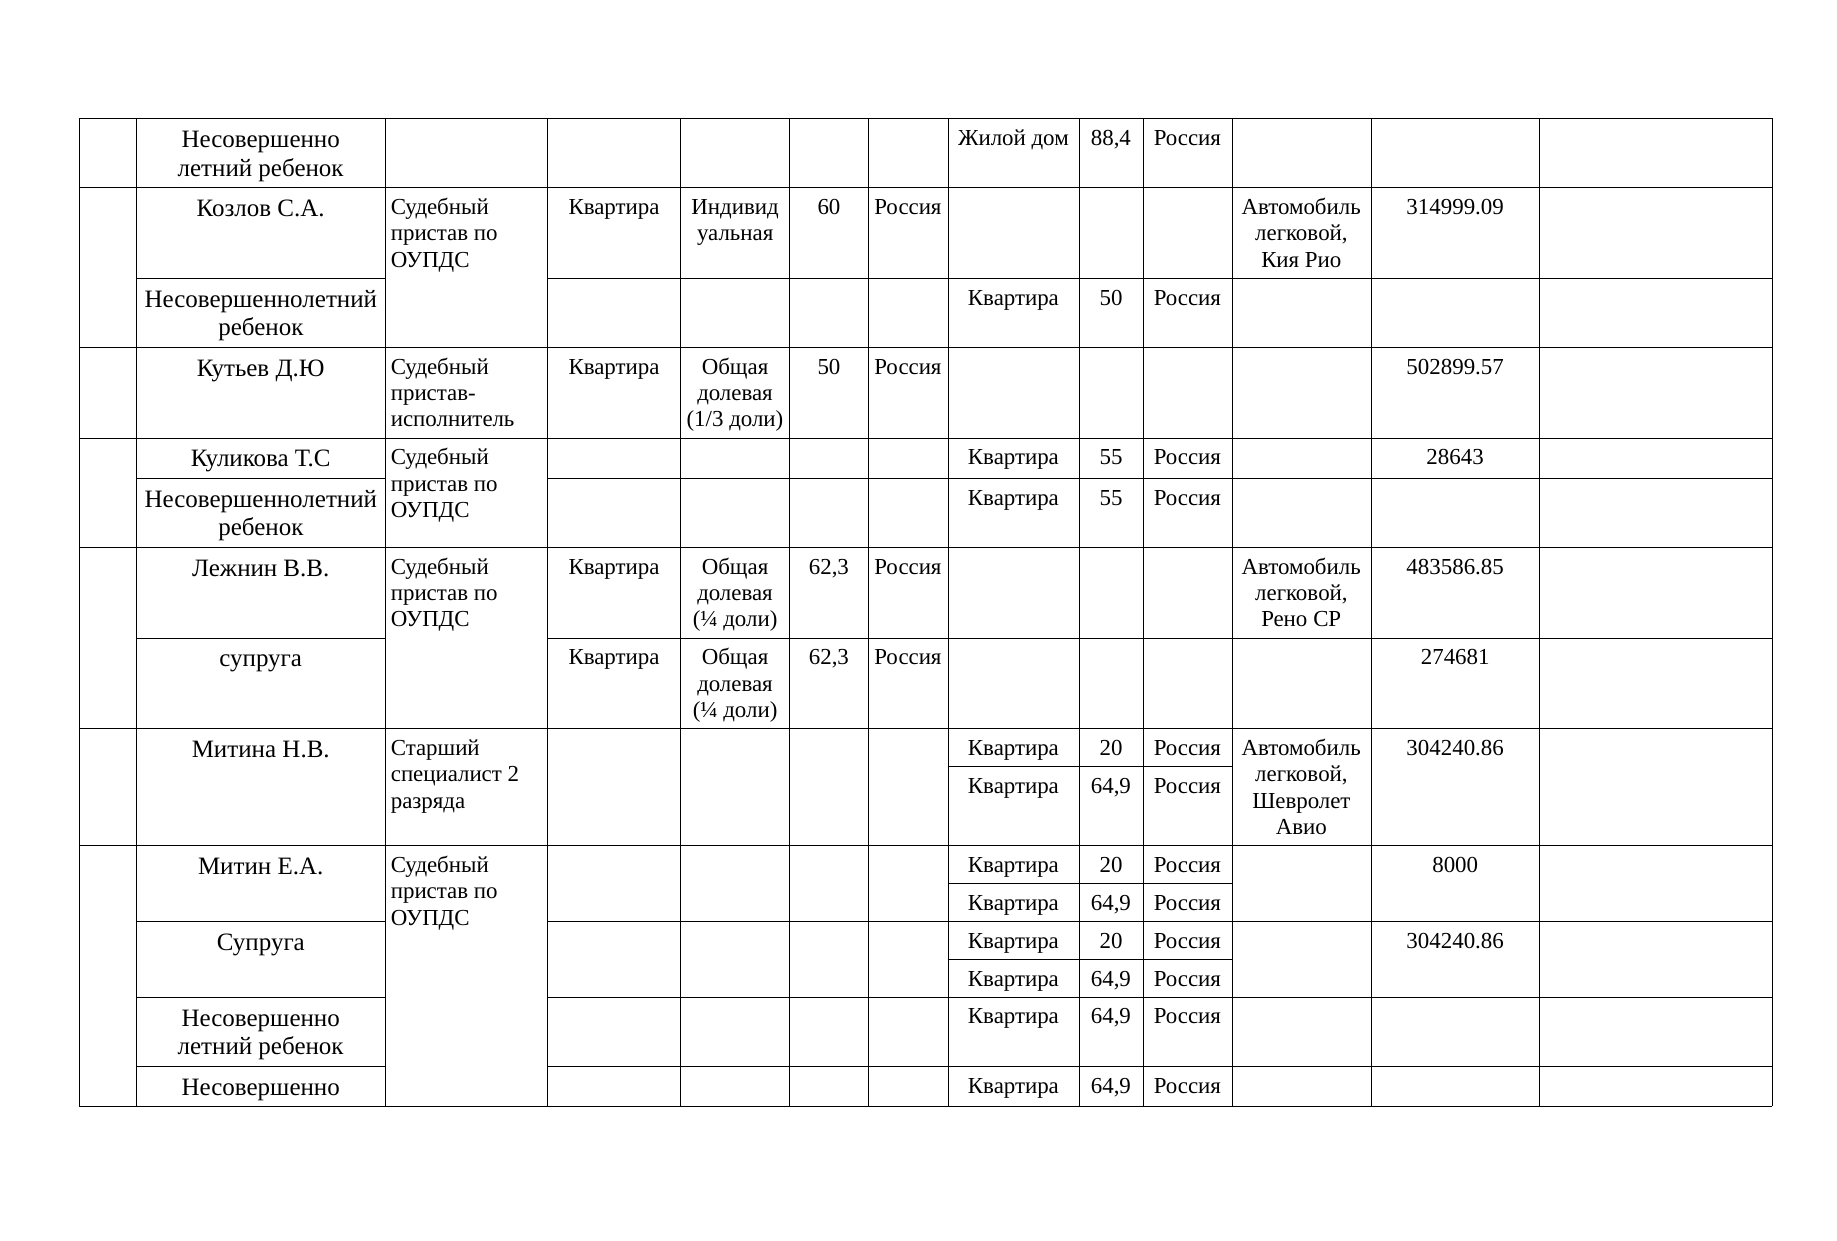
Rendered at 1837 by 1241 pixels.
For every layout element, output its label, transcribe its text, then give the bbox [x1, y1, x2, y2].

table_cell [548, 119, 680, 187]
table_cell [790, 439, 868, 478]
table_cell Общая долевая (¼ доли) [681, 639, 789, 728]
table_cell [1233, 348, 1371, 437]
table_cell Квартира [949, 439, 1079, 478]
table_cell [869, 846, 948, 921]
table_cell [1233, 998, 1371, 1066]
table_cell Общая долевая (1/3 доли) [681, 348, 789, 437]
table_cell 55 [1080, 439, 1143, 478]
table_cell 20 [1080, 729, 1143, 766]
table_cell [1540, 639, 1772, 728]
table_cell [949, 639, 1079, 728]
table_cell [681, 846, 789, 921]
table_cell [1080, 348, 1143, 437]
table_cell [869, 439, 948, 478]
table_cell [1540, 119, 1772, 187]
table_cell Россия [1144, 439, 1232, 478]
table_cell 64,9 [1080, 767, 1143, 845]
table_cell [1233, 1067, 1371, 1106]
table_cell 20 [1080, 846, 1143, 883]
table_cell [548, 1067, 680, 1106]
table_cell [869, 279, 948, 347]
table_cell 8000 [1372, 846, 1539, 921]
table_cell [548, 922, 680, 997]
table_cell 62,3 [790, 548, 868, 637]
table_cell [1372, 119, 1539, 187]
table_cell Россия [1144, 729, 1232, 766]
table_cell Россия [869, 188, 948, 278]
table_cell [548, 439, 680, 478]
table_cell 502899,57 [1372, 348, 1539, 437]
table_cell [1540, 279, 1772, 347]
table_cell Россия [1144, 1067, 1232, 1106]
table_cell Супруга [137, 922, 385, 997]
table_cell 88,4 [1080, 119, 1143, 187]
table_cell [548, 279, 680, 347]
table_cell [869, 922, 948, 997]
table_cell [869, 119, 948, 187]
table_cell [1540, 188, 1772, 278]
table_cell Квартира [548, 348, 680, 437]
table_cell Россия [869, 639, 948, 728]
table_cell [790, 279, 868, 347]
table_cell 20 [1080, 922, 1143, 959]
table_cell [1540, 1067, 1772, 1106]
table_cell [1080, 639, 1143, 728]
table_cell [949, 548, 1079, 637]
table_cell Несовершеннолетний ребенок [137, 279, 385, 347]
table_cell [949, 348, 1079, 437]
table_cell Квартира [949, 884, 1079, 921]
table_cell [790, 119, 868, 187]
table_cell Россия [1144, 922, 1232, 959]
table_cell Квартира [949, 479, 1079, 547]
table_cell Индивидуальная [681, 188, 789, 278]
table_cell Несовершенно летний ребенок [137, 119, 385, 187]
table_cell Квартира [949, 729, 1079, 766]
table_cell [1540, 439, 1772, 478]
table_cell [1540, 998, 1772, 1066]
table_cell [1080, 548, 1143, 637]
table_cell Лежнин В.В. [137, 548, 385, 637]
table_cell Квартира [548, 639, 680, 728]
table_cell Квартира [949, 1067, 1079, 1106]
table_cell [790, 479, 868, 547]
table_cell [1080, 188, 1143, 278]
table_cell Судебный пристав по ОУПДС [386, 188, 547, 347]
table_cell 60 [790, 188, 868, 278]
table_cell Квартира [949, 279, 1079, 347]
table_cell [681, 279, 789, 347]
table_cell 304240,86 [1372, 922, 1539, 997]
table_cell Квартира [949, 846, 1079, 883]
table_cell Автомобиль легковой, Кия Рио [1233, 188, 1371, 278]
table_cell Квартира [949, 767, 1079, 845]
table_cell [790, 729, 868, 845]
table_cell Несовершеннолетний ребенок [137, 479, 385, 547]
table_cell [80, 348, 136, 437]
table_cell [1540, 348, 1772, 437]
table_cell [1372, 279, 1539, 347]
table_cell Россия [869, 348, 948, 437]
table_cell [1372, 998, 1539, 1066]
table_cell [949, 188, 1079, 278]
table_cell Россия [1144, 119, 1232, 187]
table_cell Жилой дом [949, 119, 1079, 187]
table_cell [548, 846, 680, 921]
table_cell [1540, 548, 1772, 637]
table_cell [548, 479, 680, 547]
table_cell Старший специалист 2 разряда [386, 729, 547, 845]
table_cell 28643 [1372, 439, 1539, 478]
table_cell 304240,86 [1372, 729, 1539, 845]
table_cell 483586,85 [1372, 548, 1539, 637]
table_cell Несовершенно [137, 1067, 385, 1106]
table_cell [1144, 548, 1232, 637]
table_cell [1144, 188, 1232, 278]
table_cell [1540, 846, 1772, 921]
table_cell 64,9 [1080, 1067, 1143, 1106]
table_cell Автомобиль легковой, Рено СР [1233, 548, 1371, 637]
table_cell [80, 188, 136, 347]
table_cell [790, 846, 868, 921]
table_cell 64,9 [1080, 998, 1143, 1066]
table_cell Квартира [949, 960, 1079, 997]
table_cell Квартира [949, 998, 1079, 1066]
table_cell 274681 [1372, 639, 1539, 728]
table_cell [1540, 479, 1772, 547]
table_cell Автомобиль легковой, Шевролет Авио [1233, 729, 1371, 845]
table_cell [869, 1067, 948, 1106]
table_cell [1144, 639, 1232, 728]
table_cell [1372, 479, 1539, 547]
table_cell Общая долевая (¼ доли) [681, 548, 789, 637]
table_cell [681, 439, 789, 478]
table_cell Судебный пристав по ОУПДС [386, 846, 547, 1106]
table_cell Россия [1144, 767, 1232, 845]
table_cell Кутьев Д.Ю [137, 348, 385, 437]
table_cell [869, 998, 948, 1066]
table_cell [790, 922, 868, 997]
table_cell 50 [790, 348, 868, 437]
table_cell [80, 439, 136, 547]
table_cell [1233, 922, 1371, 997]
table_cell Россия [1144, 279, 1232, 347]
table_cell [1233, 279, 1371, 347]
table_cell Судебный пристав по ОУПДС [386, 548, 547, 728]
table_cell [1233, 119, 1371, 187]
table_cell Россия [1144, 960, 1232, 997]
table_cell 64,9 [1080, 884, 1143, 921]
table_cell [1233, 846, 1371, 921]
table_cell 62,3 [790, 639, 868, 728]
table_cell Митина Н.В. [137, 729, 385, 845]
table_cell Куликова Т.С [137, 439, 385, 478]
table_cell [1233, 639, 1371, 728]
table_cell Квартира [548, 188, 680, 278]
table_cell Квартира [548, 548, 680, 637]
table_cell [790, 1067, 868, 1106]
table_cell [681, 479, 789, 547]
table_cell [869, 479, 948, 547]
table_cell [1540, 729, 1772, 845]
table_cell [548, 998, 680, 1066]
table_cell Россия [869, 548, 948, 637]
table_cell супруга [137, 639, 385, 728]
table_cell [681, 998, 789, 1066]
table_cell [80, 729, 136, 845]
table_cell 55 [1080, 479, 1143, 547]
table_cell Козлов С.А. [137, 188, 385, 278]
table_cell Россия [1144, 846, 1232, 883]
table_cell [681, 729, 789, 845]
table_cell [681, 922, 789, 997]
table_cell [80, 846, 136, 1106]
table_cell 50 [1080, 279, 1143, 347]
table_cell Судебный пристав по ОУПДС [386, 439, 547, 547]
table_cell 64,9 [1080, 960, 1143, 997]
table_cell [681, 119, 789, 187]
table_cell [386, 119, 547, 187]
table_cell Несовершенно летний ребенок [137, 998, 385, 1066]
table_cell [790, 998, 868, 1066]
table_cell [1372, 1067, 1539, 1106]
table_cell Митин Е.А. [137, 846, 385, 921]
table_cell [1233, 479, 1371, 547]
table_cell 314999,09 [1372, 188, 1539, 278]
table_cell [80, 119, 136, 187]
table_cell [681, 1067, 789, 1106]
table_cell [1144, 348, 1232, 437]
table_cell Россия [1144, 884, 1232, 921]
table_cell [869, 729, 948, 845]
table_cell [1233, 439, 1371, 478]
table_cell [548, 729, 680, 845]
table_cell [1540, 922, 1772, 997]
table_cell Россия [1144, 479, 1232, 547]
table_cell Россия [1144, 998, 1232, 1066]
table_cell Квартира [949, 922, 1079, 959]
table_cell [80, 548, 136, 728]
table_cell Судебный пристав-исполнитель [386, 348, 547, 437]
